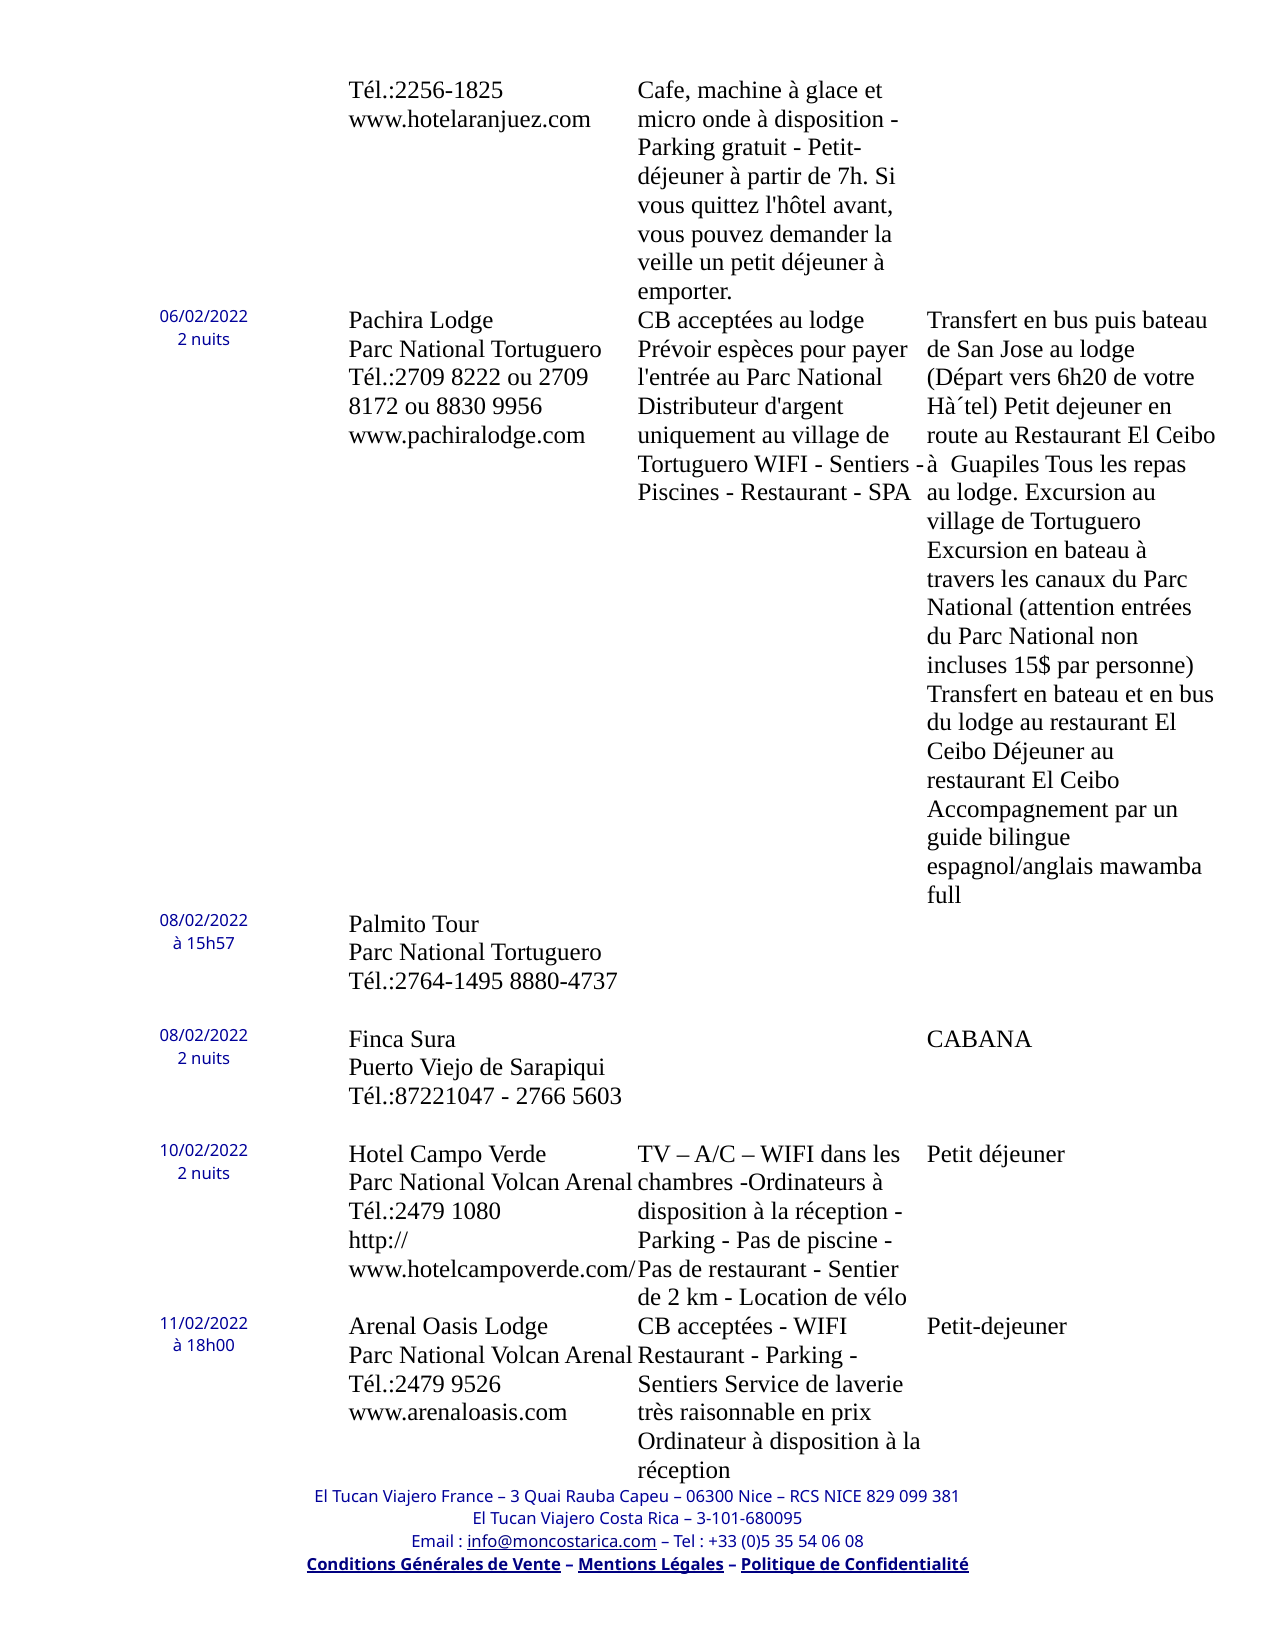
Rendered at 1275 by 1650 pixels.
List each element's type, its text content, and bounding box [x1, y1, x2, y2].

table_cell 08/02/2022 à 15h57 [59, 909, 348, 1024]
table_cell [638, 1024, 927, 1139]
table_cell [927, 909, 1216, 1024]
table_cell Finca Sura Puerto Viejo de Sarapiqui Tél.:87221047 - 2766 5603 [348, 1024, 637, 1139]
table_cell CABANA [927, 1024, 1216, 1139]
table_cell [927, 75, 1216, 305]
table_cell Palmito Tour Parc National Tortuguero Tél.:2764-1495 8880-4737 [348, 909, 637, 1024]
table_cell - Cafe, machine à glace et micro onde à disposition - Parking gratuit - Petit-déjeuner à partir de 7h. Si vous quittez l'hôtel avant, vous pouvez demander la veille un petit déjeuner à emporter. [638, 75, 927, 305]
table_cell 06/02/2022 2 nuits [59, 305, 348, 909]
table_cell Pachira Lodge Parc National Tortuguero Tél.:2709 8222 ou 2709 8172 ou 8830 9956 www.pachiralodge.com [348, 305, 637, 909]
table_cell Arenal Oasis Lodge Parc National Volcan Arenal Tél.:2479 9526 www.arenaloasis.com [348, 1311, 637, 1484]
table_cell Petit déjeuner [927, 1139, 1216, 1311]
table_cell TV – A/C – WIFI dans les chambres -Ordinateurs à disposition à la réception - Parking - Pas de piscine - Pas de restaurant - Sentier de 2 km - Location de vélo [638, 1139, 927, 1311]
table_cell Tél.:2256-1825 www.hotelaranjuez.com [348, 75, 637, 305]
table_cell CB acceptées - WIFI Restaurant - Parking - Sentiers Service de laverie très raisonnable en prix Ordinateur à disposition à la réception [638, 1311, 927, 1484]
table_cell Transfert en bus puis bateau de San Jose au lodge (Départ vers 6h20 de votre Hà´tel) Petit dejeuner en route au Restaurant El Ceibo à Guapiles Tous les repas au lodge. Excursion au village de Tortuguero Excursion en bateau à travers les canaux du Parc National (attention entrées du Parc National non incluses 15$ par personne) Transfert en bateau et en bus du lodge au restaurant El Ceibo Déjeuner au restaurant El Ceibo Accompagnement par un guide bilingue espagnol/anglais mawamba full [927, 305, 1216, 909]
table_cell Hotel Campo Verde Parc National Volcan Arenal Tél.:2479 1080 http://www.hotelcampoverde.com/ [348, 1139, 637, 1311]
table_cell [59, 75, 348, 305]
table_cell Petit-dejeuner [927, 1311, 1216, 1484]
table_cell 08/02/2022 2 nuits [59, 1024, 348, 1139]
table_cell [638, 909, 927, 1024]
table_cell 10/02/2022 2 nuits [59, 1139, 348, 1311]
table_cell 11/02/2022 à 18h00 [59, 1311, 348, 1484]
table_cell CB acceptées au lodge Prévoir espèces pour payer l'entrée au Parc National Distributeur d'argent uniquement au village de Tortuguero WIFI - Sentiers - Piscines - Restaurant - SPA [638, 305, 927, 909]
